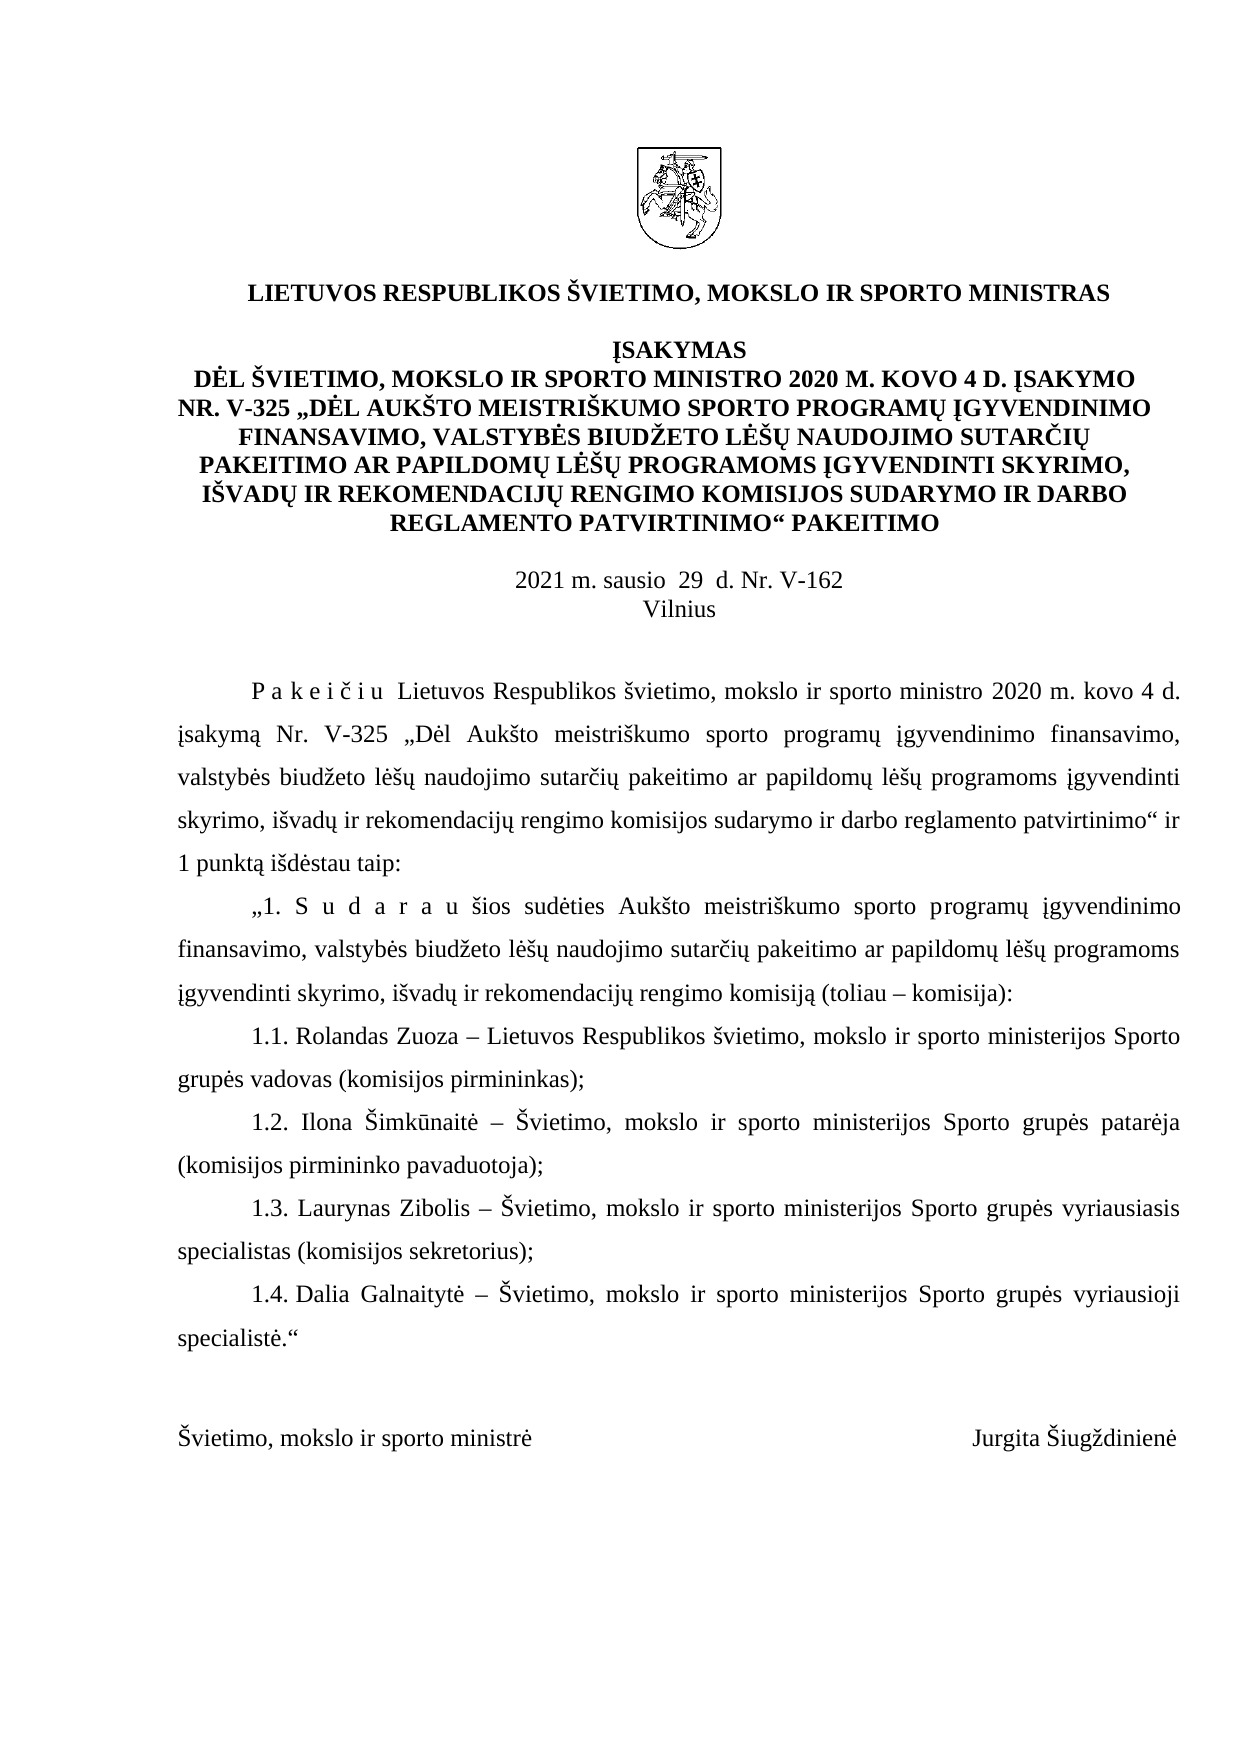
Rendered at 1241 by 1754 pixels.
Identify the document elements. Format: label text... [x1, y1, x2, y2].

text „1. S u d a r a u šios sudėties Aukšto meistriškumo sporto programų įgyvendinimo finansavimo, valstybės biudžeto lėšų naudojimo sutarčių pakeitimo ar papildomų lėšų programoms įgyvendinti skyrimo, išvadų ir rekomendacijų rengimo komisiją (toliau – komisija): [177, 891, 1181, 1006]
text ĮSAKYMAS [177, 336, 1181, 364]
text 1.2. Ilona Šimkūnaitė – Švietimo, mokslo ir sporto ministerijos Sporto grupės patarėja (komisijos pirmininko pavaduotoja); [177, 1107, 1181, 1179]
text Švietimo, mokslo ir sporto ministrė Jurgita Šiugždinienė [177, 1423, 1181, 1452]
text 2021 m. sausio 29 d. Nr. V-162 [177, 566, 1181, 594]
text Vilnius [177, 594, 1181, 623]
text DĖL ŠVIETIMO, MOKSLO IR SPORTO MINISTRO 2020 M. KOVO 4 D. ĮSAKYMO NR. V-325 „DĖL AUKŠTO MEISTRIŠKUMO SPORTO PROGRAMŲ ĮGYVENDINIMO FINANSAVIMO, VALSTYBĖS BIUDŽETO LĖŠŲ NAUDOJIMO SUTARČIŲ PAKEITIMO AR PAPILDOMŲ LĖŠŲ PROGRAMOMS ĮGYVENDINTI SKYRIMO, IŠVADŲ IR REKOMENDACIJŲ RENGIMO KOMISIJOS SUDARYMO IR DARBO REGLAMENTO PATVIRTINIMO“ PAKEITIMO [177, 364, 1152, 537]
text 1.3. Laurynas Zibolis – Švietimo, mokslo ir sporto ministerijos Sporto grupės vyriausiasis specialistas (komisijos sekretorius); [177, 1193, 1181, 1265]
text LIETUVOS RESPUBLIKOS ŠVIETIMO, MOKSLO IR SPORTO MINISTRAS [177, 278, 1181, 307]
text 1.1. Rolandas Zuoza – Lietuvos Respublikos švietimo, mokslo ir sporto ministerijos Sporto grupės vadovas (komisijos pirmininkas); [177, 1021, 1181, 1093]
text P a k e i č i u Lietuvos Respublikos švietimo, mokslo ir sporto ministro 2020 m. kovo 4 d. įsakymą Nr. V-325 „Dėl Aukšto meistriškumo sporto programų įgyvendinimo finansavimo, valstybės biudžeto lėšų naudojimo sutarčių pakeitimo ar papildomų lėšų programoms įgyvendinti skyrimo, išvadų ir rekomendacijų rengimo komisijos sudarymo ir darbo reglamento patvirtinimo“ ir 1 punktą išdėstau taip: [177, 676, 1181, 877]
text 1.4. Dalia Galnaitytė – Švietimo, mokslo ir sporto ministerijos Sporto grupės vyriausioji specialistė.“ [177, 1279, 1181, 1351]
